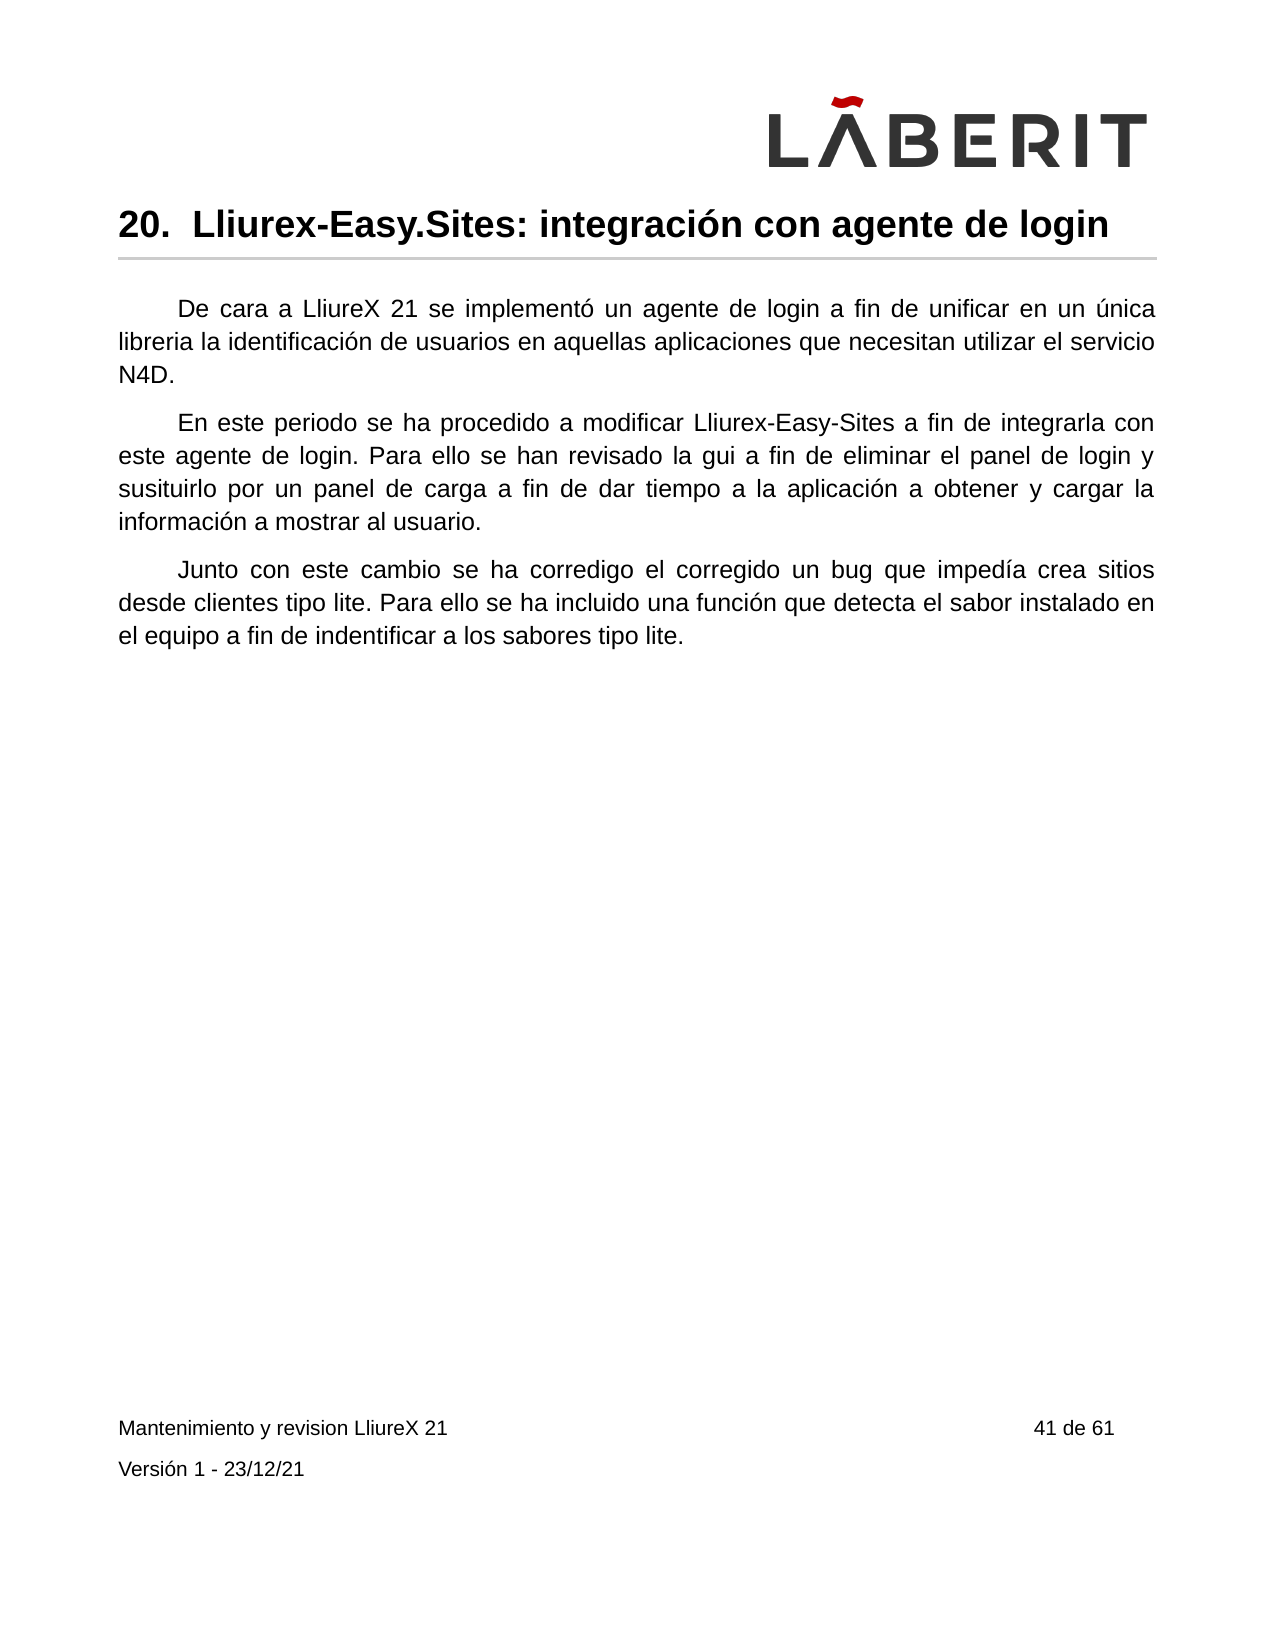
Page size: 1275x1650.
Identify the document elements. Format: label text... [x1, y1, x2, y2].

text De cara a LliureX 21 se implementó un agente de login a fin de unificar en un única libreria la identificación de usuarios en aquellas aplicaciones que necesitan utilizar el servicio N4D. [118, 294, 1157, 389]
picture [769, 96, 1147, 167]
text En este periodo se ha procedido a modificar Lliurex-Easy-Sites a fin de integrarla con este agente de login. Para ello se han revisado la gui a fin de eliminar el panel de login y susituirlo por un panel de carga a fin de dar tiempo a la aplicación a obtener y cargar la información a mostrar al usuario. [118, 408, 1157, 536]
text Junto con este cambio se ha corredigo el corregido un bug que impedía crea sitios desde clientes tipo lite. Para ello se ha incluido una función que detecta el sabor instalado en el equipo a fin de indentificar a los sabores tipo lite. [118, 555, 1157, 649]
subtitle Lliurex-Easy.Sites: integración con agente de login [118, 202, 1157, 257]
